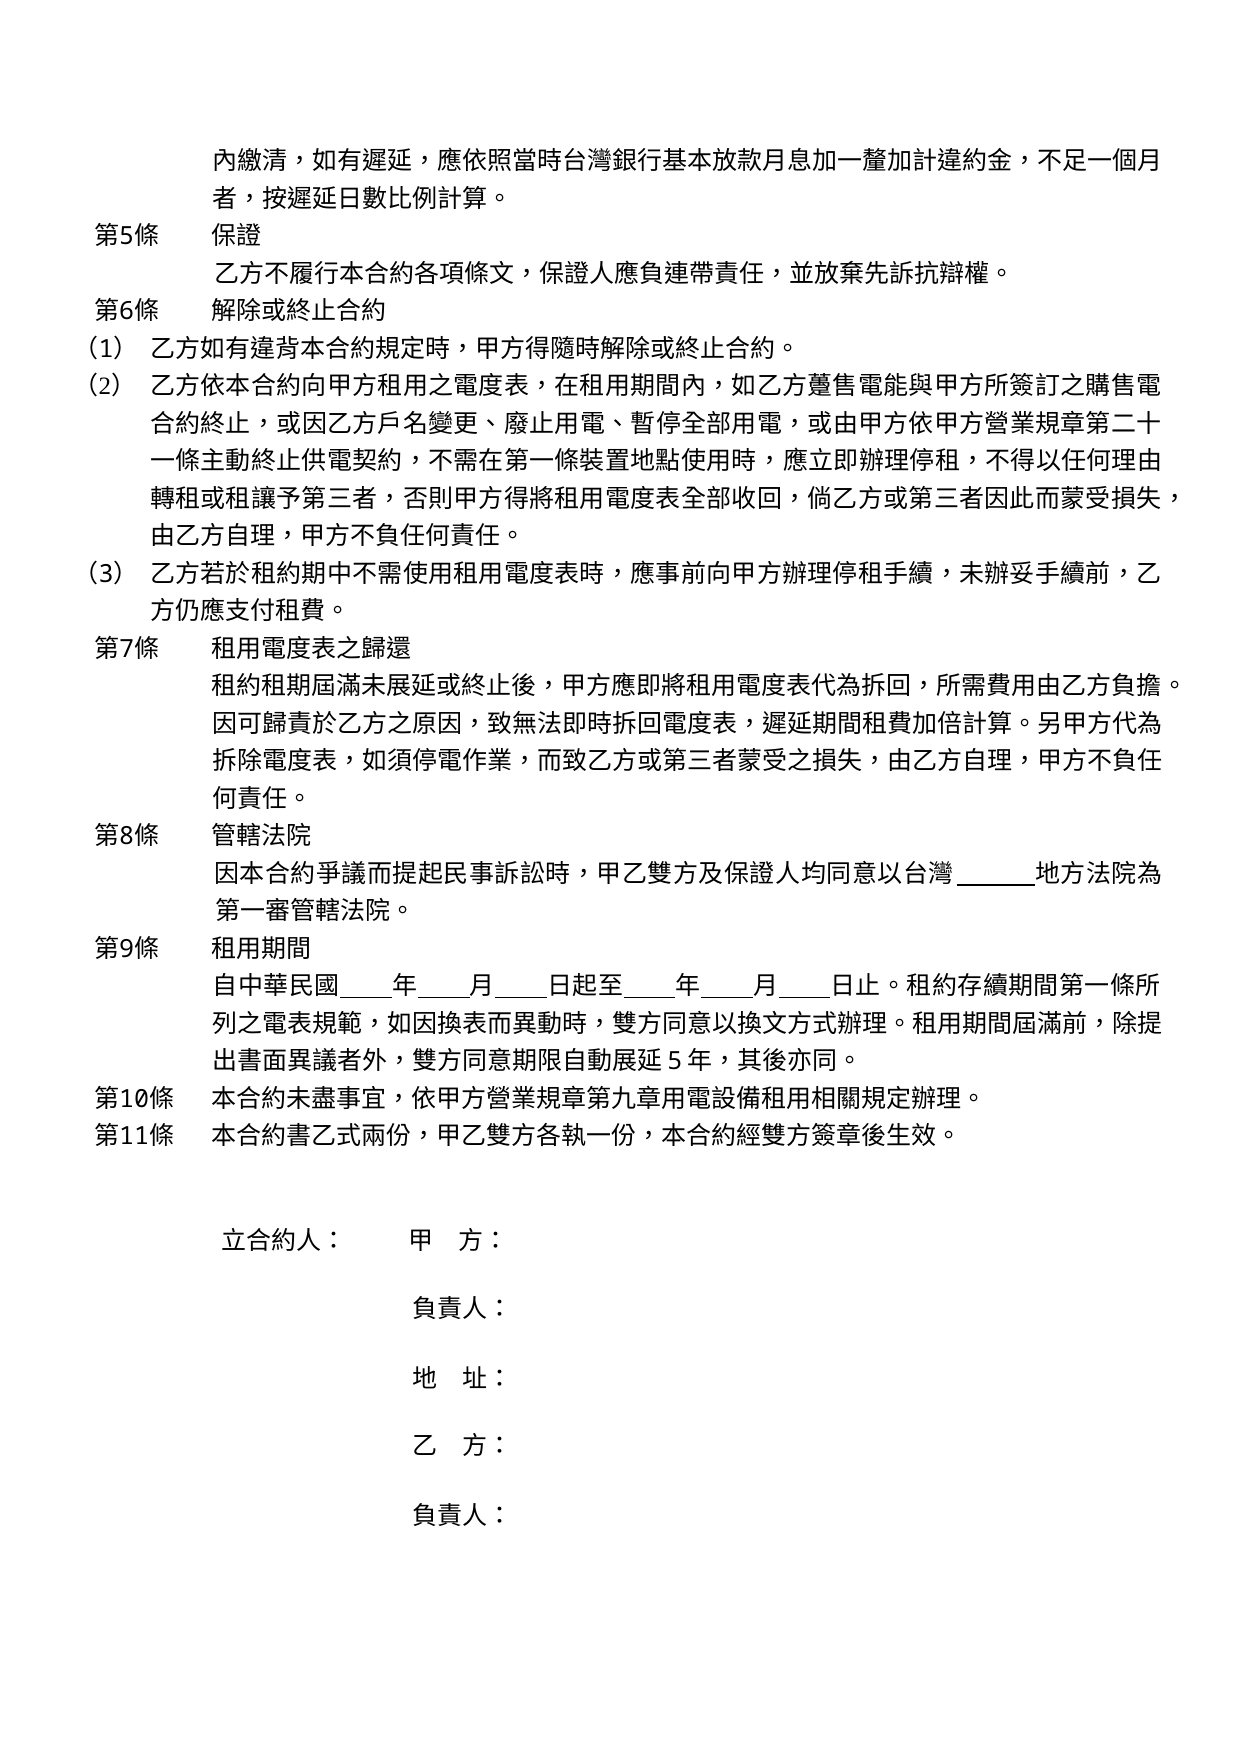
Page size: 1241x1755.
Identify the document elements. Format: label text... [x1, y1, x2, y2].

list 解除或終止合約 [94, 289, 1162, 327]
list 租用電度表之歸還 [94, 627, 1162, 664]
text 租約租期屆滿未展延或終止後，甲方應即將租用電度表代為拆回，所需費用由乙方負擔。因可歸責於乙方之原因，致無法即時拆回電度表，遲延期間租費加倍計算。另甲方代為拆除電度表，如須停電作業，而致乙方或第三者蒙受之損失，由乙方自理，甲方不負任何責任。 [211, 664, 1162, 814]
text 負責人： [206, 1464, 1162, 1539]
text 自中華民國 年 月 日起至 年 月 日止。租約存續期間第一條所列之電表規範，如因換表而異動時，雙方同意以換文方式辦理。租用期間屆滿前，除提出書面異議者外，雙方同意期限自動展延5年，其後亦同。 [212, 964, 1162, 1077]
list 乙方若於租約期中不需使用租用電度表時，應事前向甲方辦理停租手續，未辦妥手續前，乙方仍應支付租費。 [73, 552, 1162, 627]
list 乙方依本合約向甲方租用之電度表，在租用期間內，如乙方躉售電能與甲方所簽訂之購售電合約終止，或因乙方戶名變更、廢止用電、暫停全部用電，或由甲方依甲方營業規章第二十一條主動終止供電契約，不需在第一條裝置地點使用時，應立即辦理停租，不得以任何理由轉租或租讓予第三者，否則甲方得將租用電度表全部收回，倘乙方或第三者因此而蒙受損失，由乙方自理，甲方不負任何責任。 [73, 364, 1162, 552]
text 立合約人： 甲 方： [206, 1189, 1162, 1264]
list 租用期間 [94, 927, 1162, 964]
list 本合約未盡事宜，依甲方營業規章第九章用電設備租用相關規定辦理。 [94, 1077, 1162, 1114]
list 保證 [94, 214, 1162, 252]
text 乙方不履行本合約各項條文，保證人應負連帶責任，並放棄先訴抗辯權。 [212, 252, 1162, 289]
text 因本合約爭議而提起民事訴訟時，甲乙雙方及保證人均同意以台灣 地方法院為第一審管轄法院。 [214, 852, 1162, 927]
text 負責人： [206, 1264, 1162, 1327]
list 管轄法院 [94, 814, 1162, 852]
text 乙 方： [206, 1402, 1162, 1464]
list 本合約書乙式兩份，甲乙雙方各執一份，本合約經雙方簽章後生效。 [94, 1114, 1162, 1152]
list 乙方如有違背本合約規定時，甲方得隨時解除或終止合約。 [73, 327, 1162, 364]
text 內繳清，如有遲延，應依照當時台灣銀行基本放款月息加一釐加計違約金，不足一個月者，按遲延日數比例計算。 [212, 139, 1162, 214]
text 地 址： [206, 1327, 1162, 1402]
